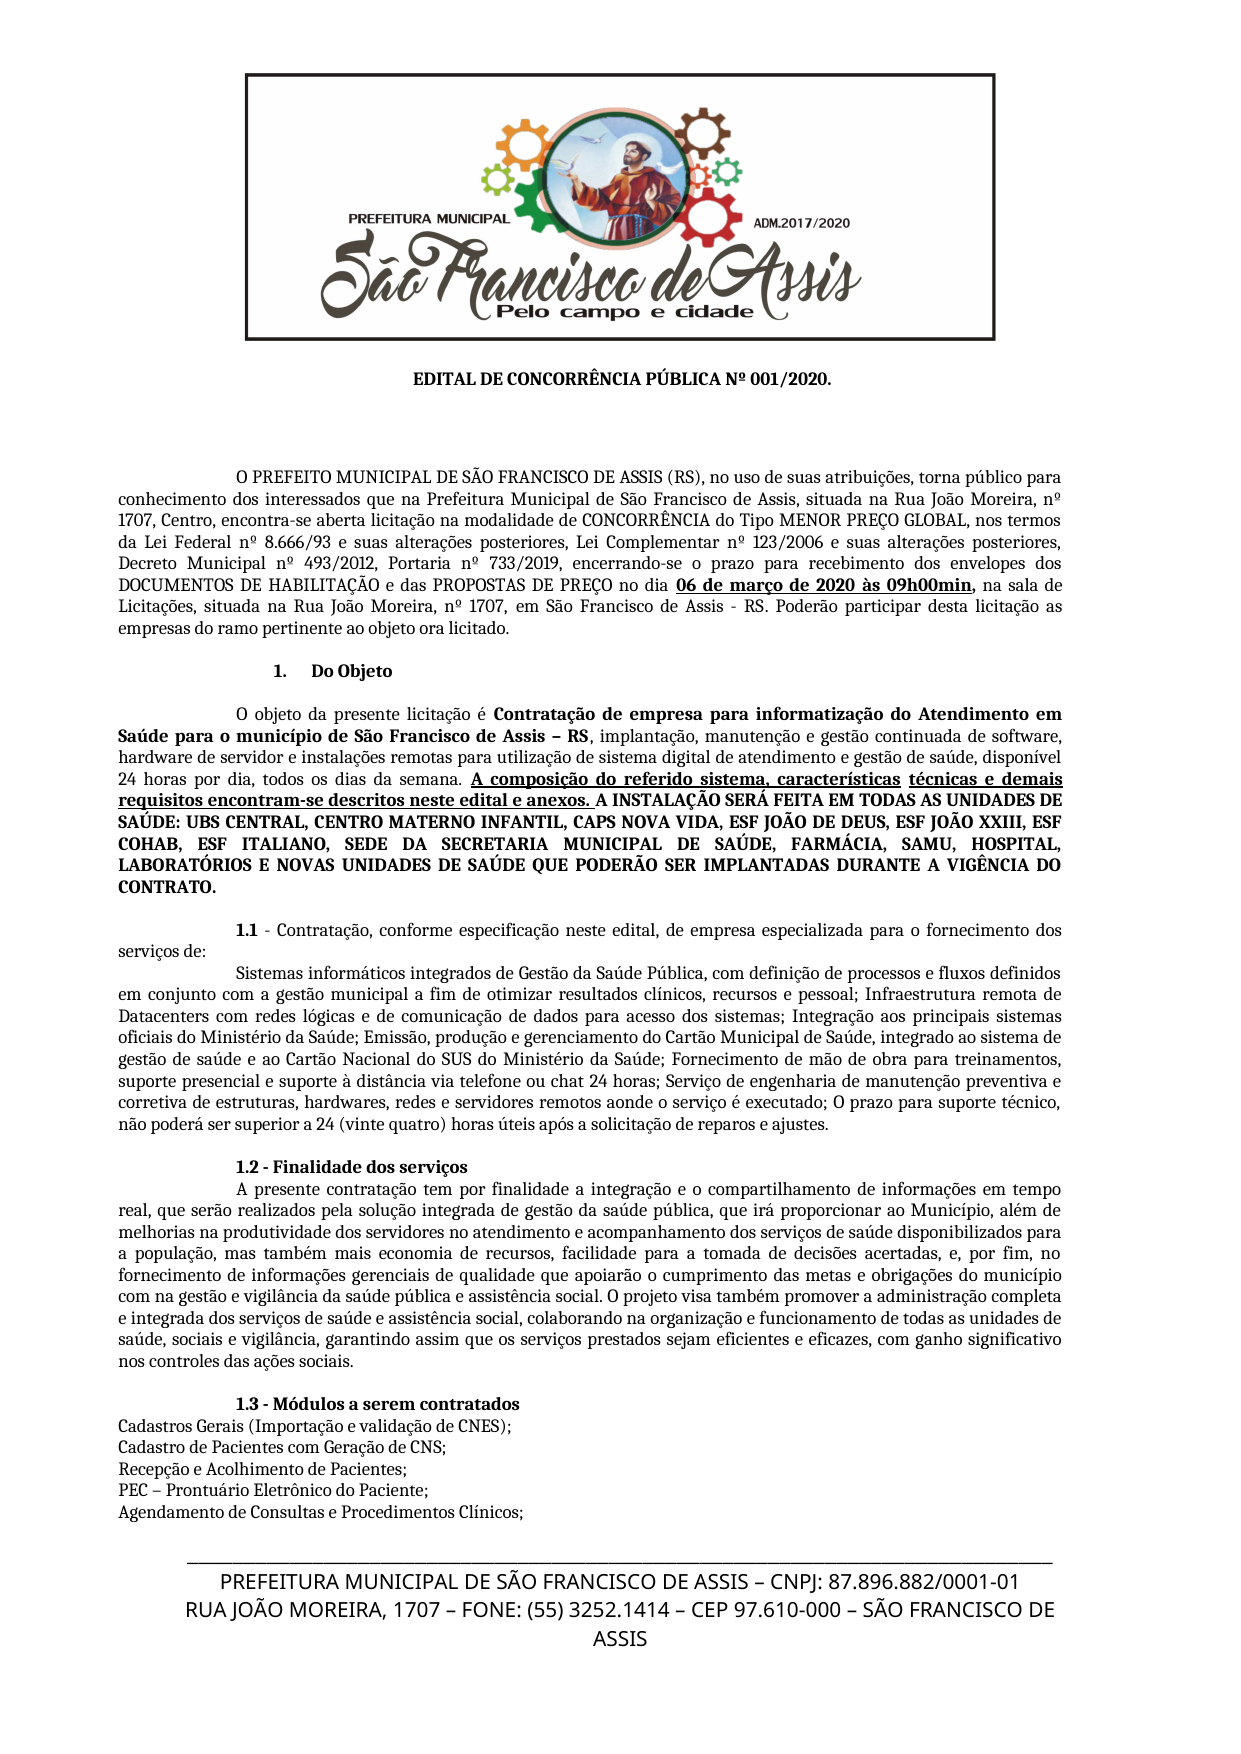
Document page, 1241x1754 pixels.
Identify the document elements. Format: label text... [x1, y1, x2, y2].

text Agendamento de Consultas e Procedimentos Clínicos; [118, 1501, 1063, 1523]
text 1.2 - Finalidade dos serviços [118, 1156, 1063, 1178]
list Do Objeto [274, 661, 1078, 682]
text EDITAL DE CONCORRÊNCIA PÚBLICA Nº 001/2020. [177, 368, 1063, 390]
text O objeto da presente licitação é Contratação de empresa para informatização do Atendimento em Saúde para o município de São Francisco de Assis – RS, implantação, manutenção e gestão continuada de software, hardware de servidor e instalações remotas para utilização de sistema digital de atendimento e gestão de saúde, disponível 24 horas por dia, todos os dias da semana. A composição do referido sistema, características técnicas e demais requisitos encontram-se descritos neste edital e anexos. A INSTALAÇÃO SERÁ FEITA EM TODAS AS UNIDADES DE SAÚDE: UBS CENTRAL, CENTRO MATERNO INFANTIL, CAPS NOVA VIDA, ESF JOÃO DE DEUS, ESF JOÃO XXIII, ESF COHAB, ESF ITALIANO, SEDE DA SECRETARIA MUNICIPAL DE SAÚDE, FARMÁCIA, SAMU, HOSPITAL, LABORATÓRIOS E NOVAS UNIDADES DE SAÚDE QUE PODERÃO SER IMPLANTADAS DURANTE A VIGÊNCIA DO CONTRATO. [118, 704, 1063, 898]
text O PREFEITO MUNICIPAL DE SÃO FRANCISCO DE ASSIS (RS), no uso de suas atribuições, torna público para conhecimento dos interessados que na Prefeitura Municipal de São Francisco de Assis, situada na Rua João Moreira, nº 1707, Centro, encontra-se aberta licitação na modalidade de CONCORRÊNCIA do Tipo MENOR PREÇO GLOBAL, nos termos da Lei Federal nº 8.666/93 e suas alterações posteriores, Lei Complementar nº 123/2006 e suas alterações posteriores, Decreto Municipal nº 493/2012, Portaria nº 733/2019, encerrando-se o prazo para recebimento dos envelopes dos DOCUMENTOS DE HABILITAÇÃO e das PROPOSTAS DE PREÇO no dia 06 de março de 2020 às 09h00min, na sala de Licitações, situada na Rua João Moreira, nº 1707, em São Francisco de Assis - RS. Poderão participar desta licitação as empresas do ramo pertinente ao objeto ora licitado. [118, 466, 1063, 639]
text 1.1 - Contratação, conforme especificação neste edital, de empresa especializada para o fornecimento dos serviços de: [118, 919, 1063, 962]
text A presente contratação tem por finalidade a integração e o compartilhamento de informações em tempo real, que serão realizados pela solução integrada de gestão da saúde pública, que irá proporcionar ao Município, além de melhorias na produtividade dos servidores no atendimento e acompanhamento dos serviços de saúde disponibilizados para a população, mas também mais economia de recursos, facilidade para a tomada de decisões acertadas, e, por fim, no fornecimento de informações gerenciais de qualidade que apoiarão o cumprimento das metas e obrigações do município com na gestão e vigilância da saúde pública e assistência social. O projeto visa também promover a administração completa e integrada dos serviços de saúde e assistência social, colaborando na organização e funcionamento de todas as unidades de saúde, sociais e vigilância, garantindo assim que os serviços prestados sejam eficientes e eficazes, com ganho significativo nos controles das ações sociais. [118, 1178, 1063, 1372]
text Recepção e Acolhimento de Pacientes; [118, 1458, 1063, 1480]
text Cadastros Gerais (Importação e validação de CNES); [118, 1415, 1063, 1437]
text Sistemas informáticos integrados de Gestão da Saúde Pública, com definição de processos e fluxos definidos em conjunto com a gestão municipal a fim de otimizar resultados clínicos, recursos e pessoal; Infraestrutura remota de Datacenters com redes lógicas e de comunicação de dados para acesso dos sistemas; Integração aos principais sistemas oficiais do Ministério da Saúde; Emissão, produção e gerenciamento do Cartão Municipal de Saúde, integrado ao sistema de gestão de saúde e ao Cartão Nacional do SUS do Ministério da Saúde; Fornecimento de mão de obra para treinamentos, suporte presencial e suporte à distância via telefone ou chat 24 horas; Serviço de engenharia de manutenção preventiva e corretiva de estruturas, hardwares, redes e servidores remotos aonde o serviço é executado; O prazo para suporte técnico, não poderá ser superior a 24 (vinte quatro) horas úteis após a solicitação de reparos e ajustes. [118, 962, 1063, 1135]
text 1.3 - Módulos a serem contratados [118, 1394, 1063, 1415]
text Cadastro de Pacientes com Geração de CNS; [118, 1437, 1063, 1458]
text PEC – Prontuário Eletrônico do Paciente; [118, 1480, 1063, 1501]
